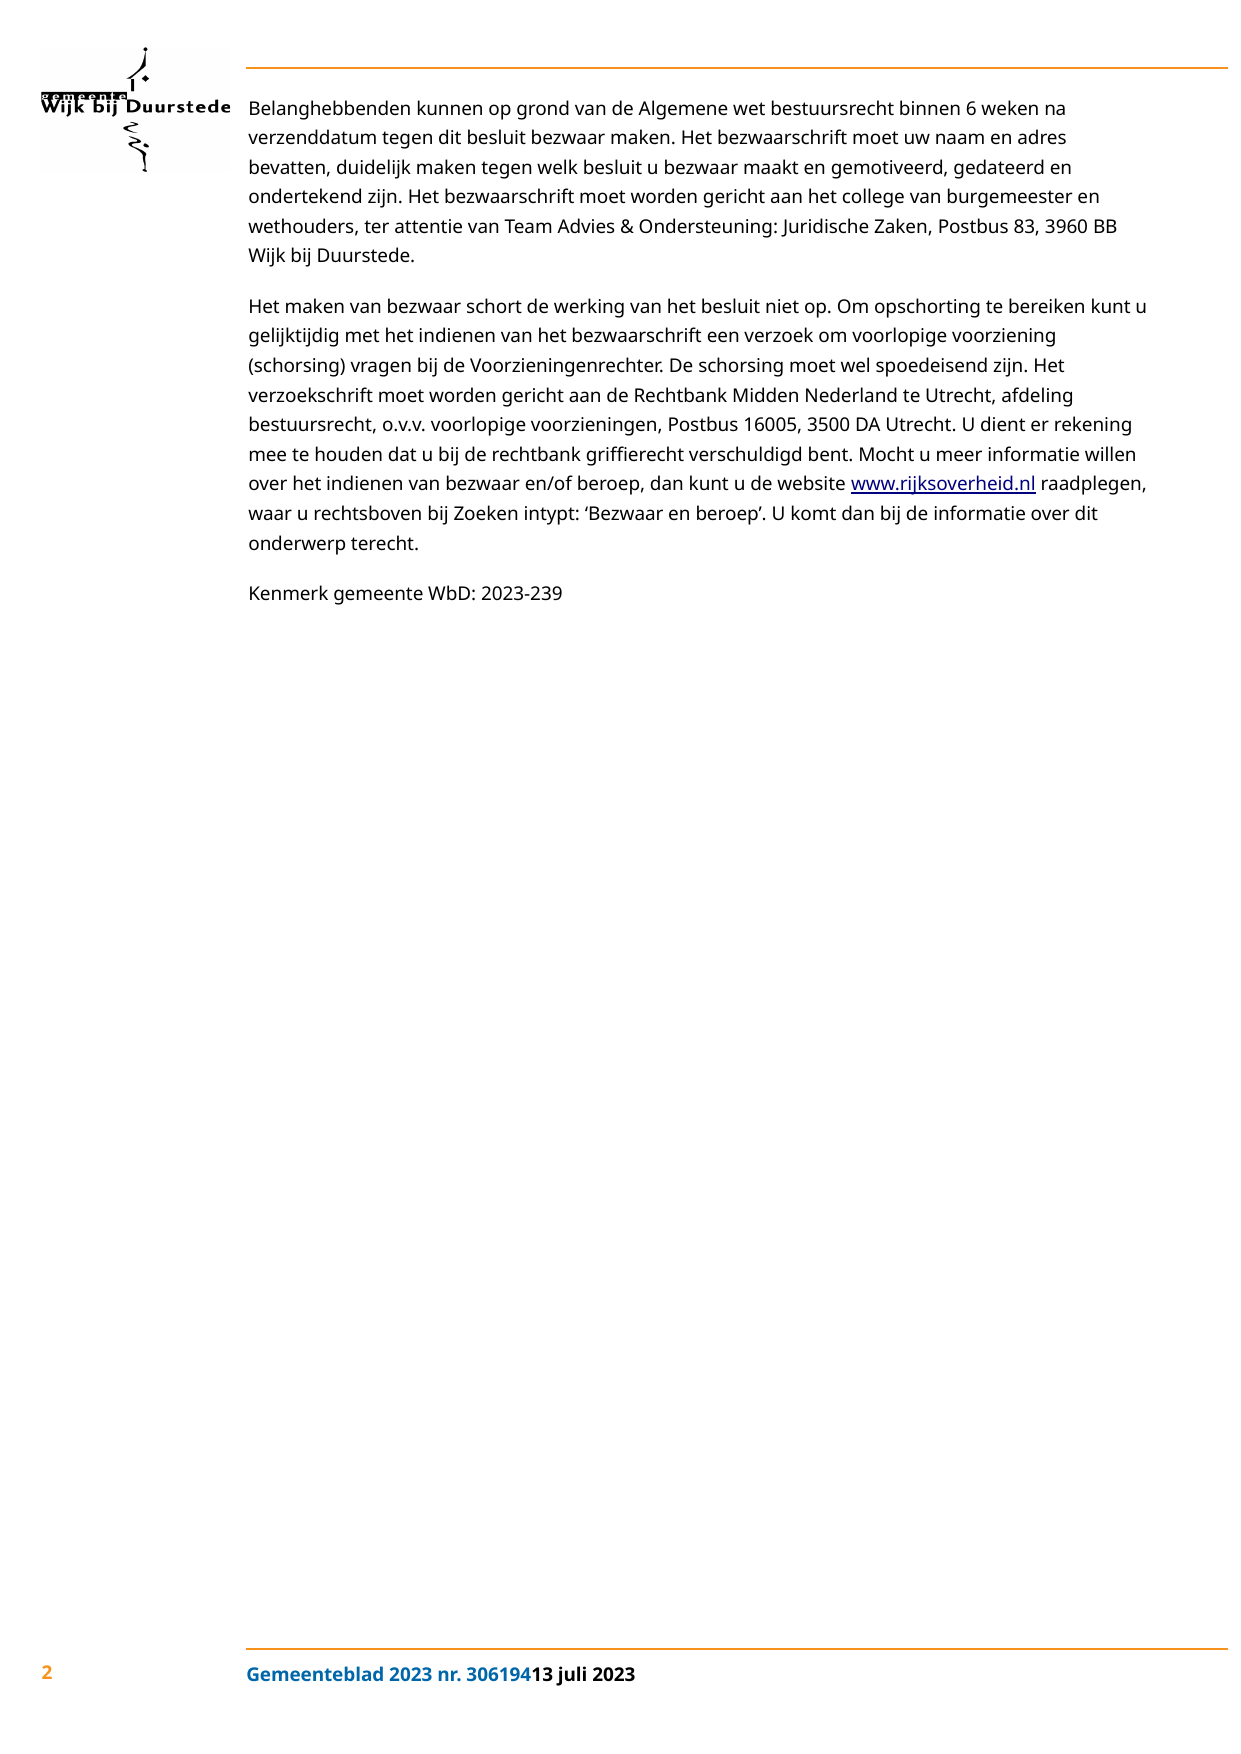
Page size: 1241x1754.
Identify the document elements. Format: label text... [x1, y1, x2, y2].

text Kenmerk gemeente WbD: 2023-239 [248, 580, 1152, 606]
text Het maken van bezwaar schort de werking van het besluit niet op. Om opschorting te bereiken kunt u gelijktijdig met het indienen van het bezwaarschrift een verzoek om voorlopige voorziening (schorsing) vragen bij de Voorzieningenrechter. De schorsing moet wel spoedeisend zijn. Het verzoekschrift moet worden gericht aan de Rechtbank Midden Nederland te Utrecht, afdeling bestuursrecht, o.v.v. voorlopige voorzieningen, Postbus 16005, 3500 DA Utrecht. U dient er rekening mee te houden dat u bij de rechtbank griffierecht verschuldigd bent. Mocht u meer informatie willen over het indienen van bezwaar en/of beroep, dan kunt u de website www.rijksoverheid.nl raadplegen, waar u rechtsboven bij Zoeken intypt: ‘Bezwaar en beroep’. U komt dan bij de informatie over dit onderwerp terecht. [248, 293, 1152, 556]
text Belanghebbenden kunnen op grond van de Algemene wet bestuursrecht binnen 6 weken na verzenddatum tegen dit besluit bezwaar maken. Het bezwaarschrift moet uw naam en adres bevatten, duidelijk maken tegen welk besluit u bezwaar maakt en gemotiveerd, gedateerd en ondertekend zijn. Het bezwaarschrift moet worden gericht aan het college van burgemeester en wethouders, ter attentie van Team Advies & Ondersteuning: Juridische Zaken, Postbus 83, 3960 BB Wijk bij Duurstede. [248, 95, 1152, 268]
picture [41, 47, 231, 172]
